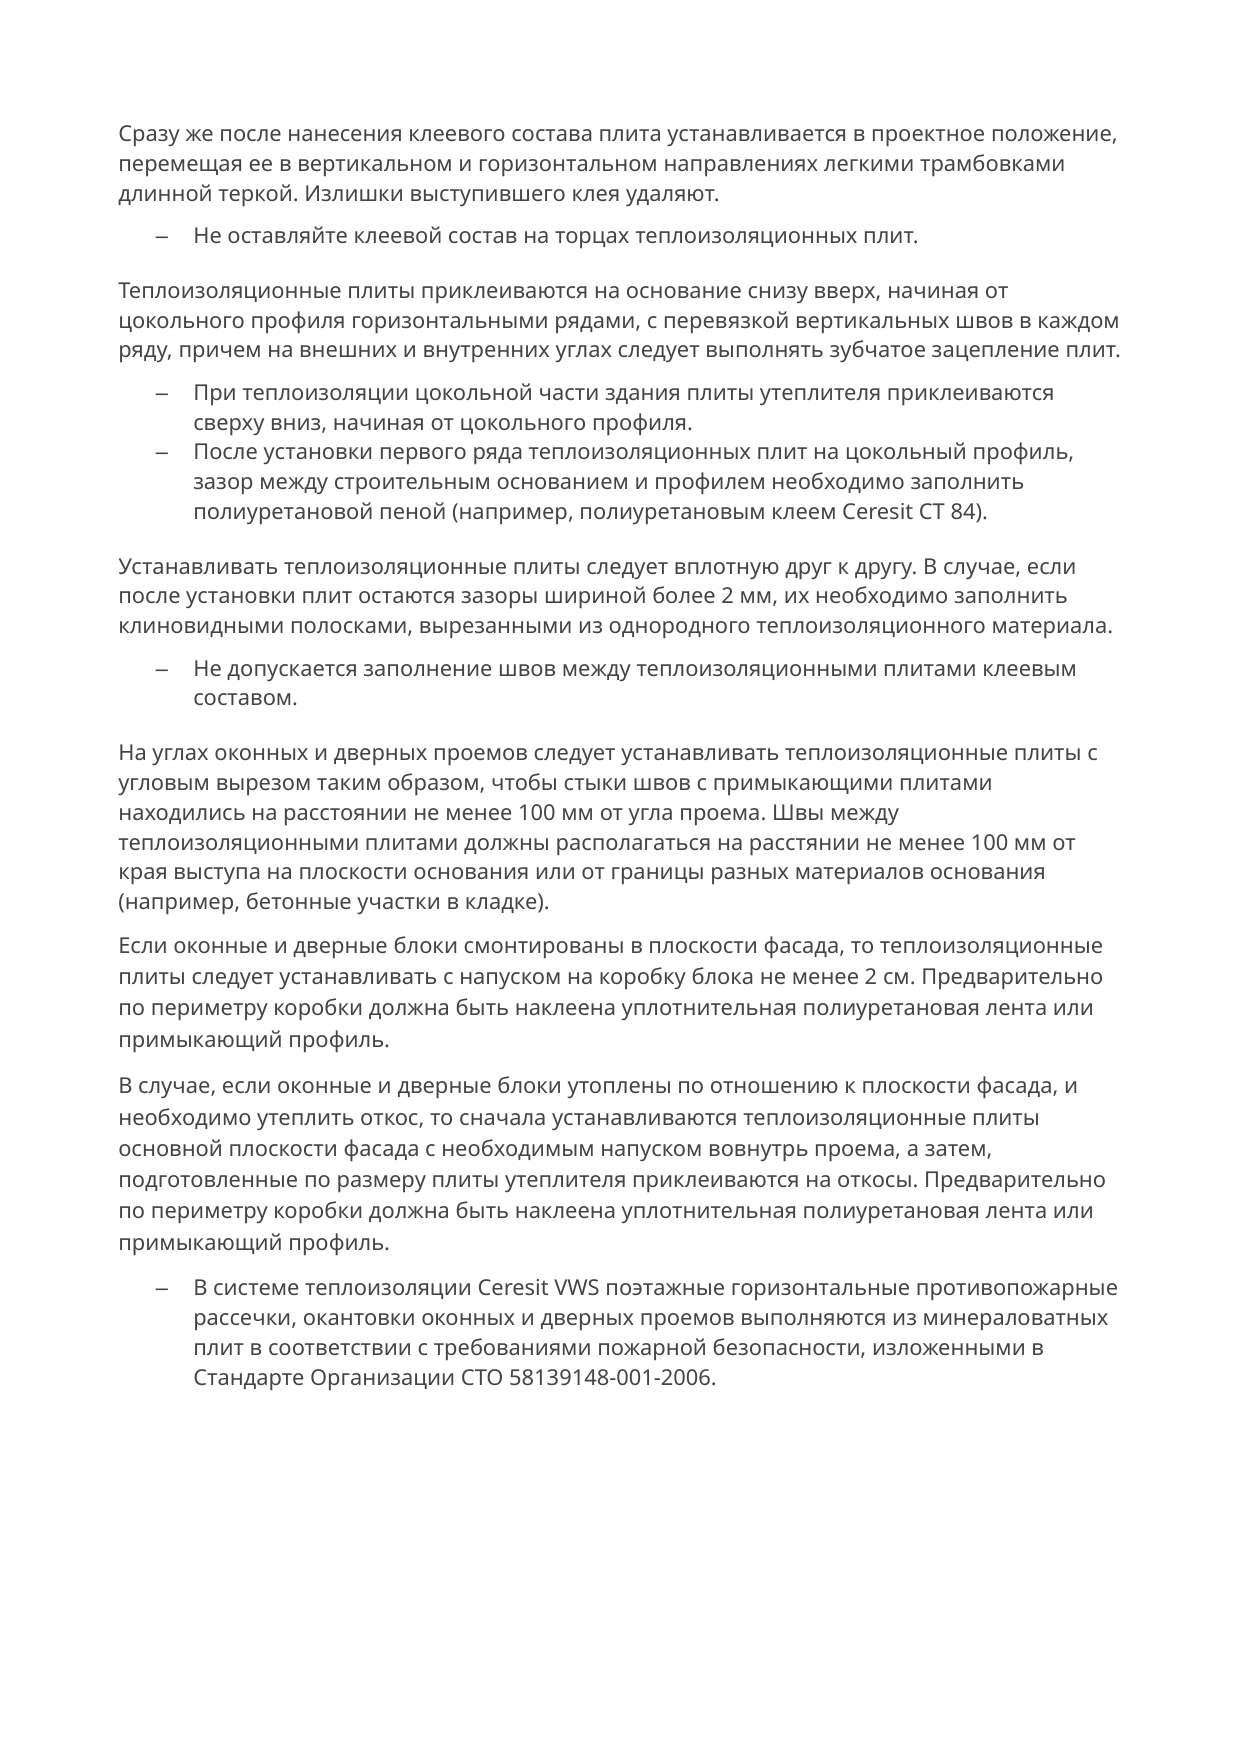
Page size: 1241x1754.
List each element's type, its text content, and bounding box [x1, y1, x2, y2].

list Не допускается заполнение швов между теплоизоляционными плитами клеевым составом. [156, 652, 1122, 712]
list При теплоизоляции цокольной части здания плиты утеплителя приклеиваются сверху вниз, начиная от цокольного профиля. [156, 377, 1122, 436]
subtitle В случае, если оконные и дверные блоки утоплены по отношению к плоскости фасада, и необходимо утеплить откос, то сначала устанавливаются теплоизоляционные плиты основной плоскости фасада с необходимым напуском вовнутрь проема, а затем, подготовленные по размеру плиты утеплителя приклеиваются на откосы. Предварительно по периметру коробки должна быть наклеена уплотнительная полиуретановая лента или примыкающий профиль. [118, 1069, 1122, 1256]
subtitle Устанавливать теплоизоляционные плиты следует вплотную друг к другу. В случае, если после установки плит остаются зазоры шириной более 2 мм, их необходимо заполнить клиновидными полосками, вырезанными из однородного теплоизоляционного материала. [118, 551, 1122, 640]
subtitle Сразу же после нанесения клеевого состава плита устанавливается в проектное положение, перемещая ее в вертикальном и горизонтальном направлениях легкими трамбовками длинной теркой. Излишки выступившего клея удаляют. [118, 118, 1122, 207]
subtitle Теплоизоляционные плиты приклеиваются на основание снизу вверх, начиная от цокольного профиля горизонтальными рядами, с перевязкой вертикальных швов в каждом ряду, причем на внешних и внутренних углах следует выполнять зубчатое зацепление плит. [118, 275, 1122, 364]
subtitle Если оконные и дверные блоки смонтированы в плоскости фасада, то теплоизоляционные плиты следует устанавливать с напуском на коробку блока не менее 2 см. Предварительно по периметру коробки должна быть наклеена уплотнительная полиуретановая лента или примыкающий профиль. [118, 928, 1122, 1053]
list Не оставляйте клеевой состав на торцах теплоизоляционных плит. [156, 220, 1122, 250]
subtitle На углах оконных и дверных проемов следует устанавливать теплоизоляционные плиты с угловым вырезом таким образом, чтобы стыки швов с примыкающими плитами находились на расстоянии не менее 100 мм от угла проема. Швы между теплоизоляционными плитами должны располагаться на расстянии не менее 100 мм от края выступа на плоскости основания или от границы разных материалов основания (например, бетонные участки в кладке). [118, 737, 1122, 916]
list После установки первого ряда теплоизоляционных плит на цокольный профиль, зазор между строительным основанием и профилем необходимо заполнить полиуретановой пеной (например, полиуретановым клеем Ceresit CT 84). [156, 436, 1122, 526]
list В системе теплоизоляции Ceresit VWS поэтажные горизонтальные противопожарные рассечки, окантовки оконных и дверных проемов выполняются из минераловатных плит в соответствии с требованиями пожарной безопасности, изложенными в Стандарте Организации СТО 58139148-001-2006. [156, 1272, 1122, 1391]
